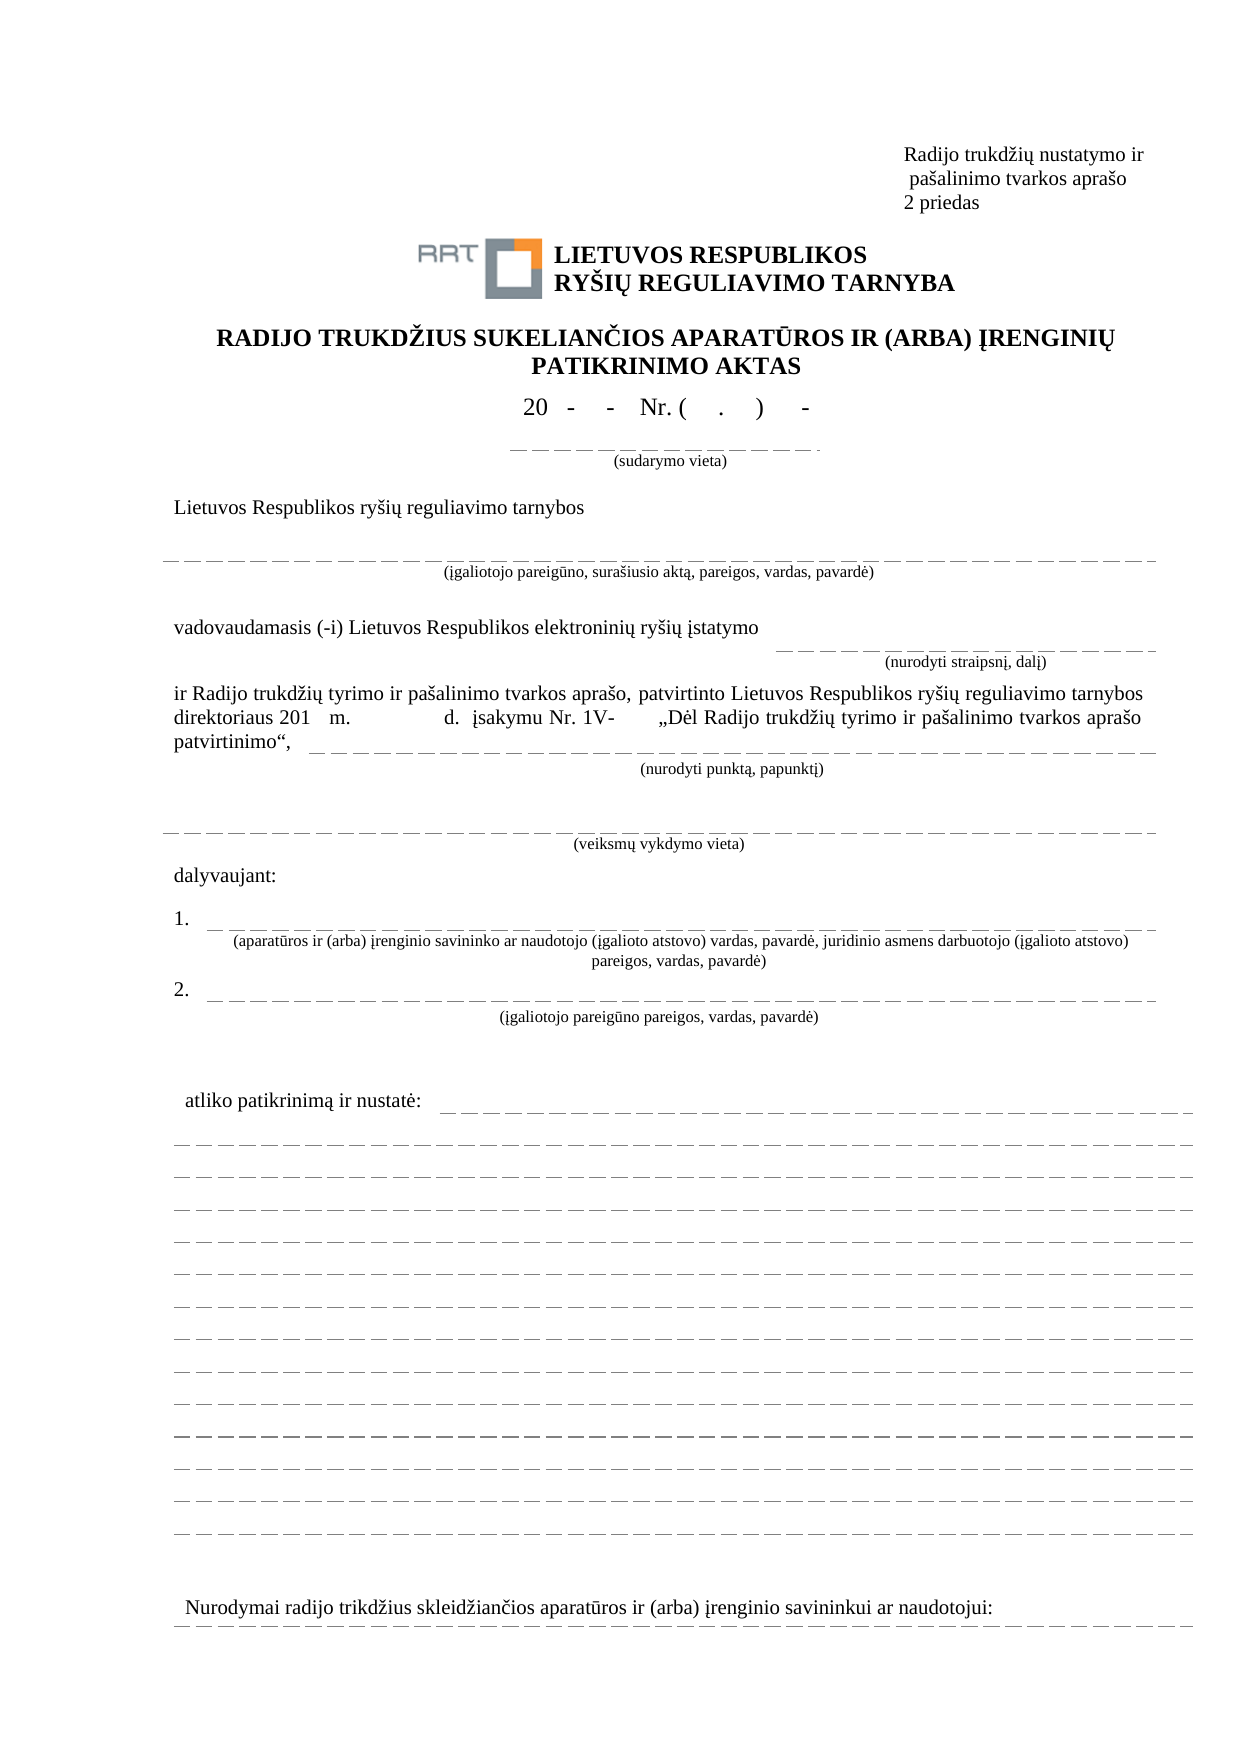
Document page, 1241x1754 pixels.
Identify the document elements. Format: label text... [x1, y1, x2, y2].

table_cell [1170, 797, 1181, 833]
table_cell [1156, 651, 1170, 681]
table_cell [1170, 489, 1181, 525]
table_cell [174, 1469, 1192, 1501]
table_cell [174, 1372, 1192, 1404]
table_cell [163, 930, 207, 969]
table_cell [174, 1307, 1192, 1339]
table_cell [174, 1436, 1192, 1469]
table_cell [601, 489, 1156, 525]
table_cell (nurodyti punktą, papunktį) [309, 753, 1156, 797]
table_cell [174, 1177, 1192, 1209]
table_cell [163, 753, 309, 797]
table_cell [1156, 681, 1170, 753]
table_cell [510, 470, 819, 489]
table_cell [1156, 970, 1170, 1001]
table_cell [1170, 470, 1181, 489]
table_cell dalyvaujant: [163, 863, 1156, 899]
table_cell [820, 450, 1170, 470]
table_cell [163, 525, 1156, 561]
table_cell Lietuvos Respublikos ryšių reguliavimo tarnybos [163, 489, 601, 525]
table_cell [174, 1145, 1192, 1177]
table_cell [174, 1339, 1192, 1372]
table_cell [1170, 753, 1181, 797]
table_cell [1156, 833, 1170, 863]
table_cell [174, 1113, 1192, 1145]
table_cell [174, 1210, 1192, 1242]
table_cell [1170, 421, 1181, 449]
table_cell [510, 421, 819, 449]
table_cell [1156, 489, 1170, 525]
table_cell [1170, 525, 1181, 561]
table_cell [174, 1242, 1192, 1274]
table_cell [1170, 591, 1181, 651]
table_cell RADIJO TRUKDŽIUS SUKELIANČIOS APARATŪROS IR (ARBA) ĮRENGINIŲ PATIKRINIMO AKTAS 20 - - Nr. ( . ) - [163, 299, 1170, 421]
table_header atliko patikrinimą ir nustatė: [174, 1081, 439, 1112]
table_cell [163, 450, 510, 470]
table_cell [1156, 525, 1170, 561]
table_cell [1156, 899, 1170, 930]
table_cell 1. [163, 899, 207, 930]
table_cell [1170, 970, 1181, 1001]
table_cell [1170, 450, 1181, 470]
table_cell [174, 1404, 1192, 1436]
table_cell (aparatūros ir (arba) įrenginio savininko ar naudotojo (įgalioto atstovo) vardas, pavardė, juridinio asmens darbuotojo (įgalioto atstovo) pareigos, vardas, pavardė) [207, 930, 1156, 969]
table_header Nurodymai radijo trikdžius skleidžiančios aparatūros ir (arba) įrenginio savininkui ar naudotojui: [174, 1588, 1192, 1619]
text Radijo trukdžių nustatymo ir [904, 142, 1181, 166]
table_cell (įgaliotojo pareigūno, surašiusio aktą, pareigos, vardas, pavardė) [163, 561, 1156, 591]
table_cell [1156, 797, 1170, 833]
table_cell [1170, 681, 1181, 753]
table_cell [163, 470, 510, 489]
table_header LIETUVOS RESPUBLIKOS RYŠIŲ REGULIAVIMO TARNYBA [542, 214, 980, 298]
text pašalinimo tvarkos aprašo [904, 166, 1181, 190]
table_cell (įgaliotojo pareigūno pareigos, vardas, pavardė) [163, 1001, 1156, 1045]
text 2 priedas [904, 190, 1181, 214]
table_cell (veiksmų vykdymo vieta) [163, 833, 1156, 863]
table_cell [1156, 561, 1170, 591]
table_cell (nurodyti straipsnį, dalį) [776, 651, 1156, 681]
table_cell [163, 797, 1156, 833]
table_cell [174, 1274, 1192, 1307]
table_cell [776, 591, 1156, 651]
table_cell [1156, 863, 1170, 899]
table_cell [174, 1619, 1192, 1626]
table_cell [1170, 833, 1181, 863]
table_cell [174, 1501, 1192, 1533]
table_cell [1156, 753, 1170, 797]
table_cell [1170, 930, 1181, 969]
table_cell [1170, 651, 1181, 681]
table_cell [163, 421, 510, 449]
table_cell [1156, 930, 1170, 969]
table_cell [1170, 899, 1181, 930]
table_cell (sudarymo vieta) [510, 450, 819, 470]
table_cell [1156, 591, 1170, 651]
table_cell [820, 470, 1170, 489]
table_cell [1170, 561, 1181, 591]
table_header [440, 1081, 1192, 1112]
table_cell [820, 421, 1170, 449]
table_cell [207, 899, 1156, 930]
table_cell vadovaudamasis (-i) Lietuvos Respublikos elektroninių ryšių įstatymo [163, 591, 776, 651]
table_cell [1170, 299, 1181, 421]
table_cell [1156, 1001, 1170, 1045]
table_cell [1170, 863, 1181, 899]
table_header [163, 214, 542, 298]
table_cell ir Radijo trukdžių tyrimo ir pašalinimo tvarkos aprašo, patvirtinto Lietuvos Respublikos ryšių reguliavimo tarnybos direktoriaus 201 m. d. įsakymu Nr. 1V- „Dėl Radijo trukdžių tyrimo ir pašalinimo tvarkos aprašo patvirtinimo“, [163, 681, 1156, 753]
table_header [980, 214, 1181, 298]
table_cell 2. [163, 970, 207, 1001]
table_cell [1170, 1001, 1181, 1045]
table_cell [207, 970, 1156, 1001]
table_cell [163, 651, 776, 681]
